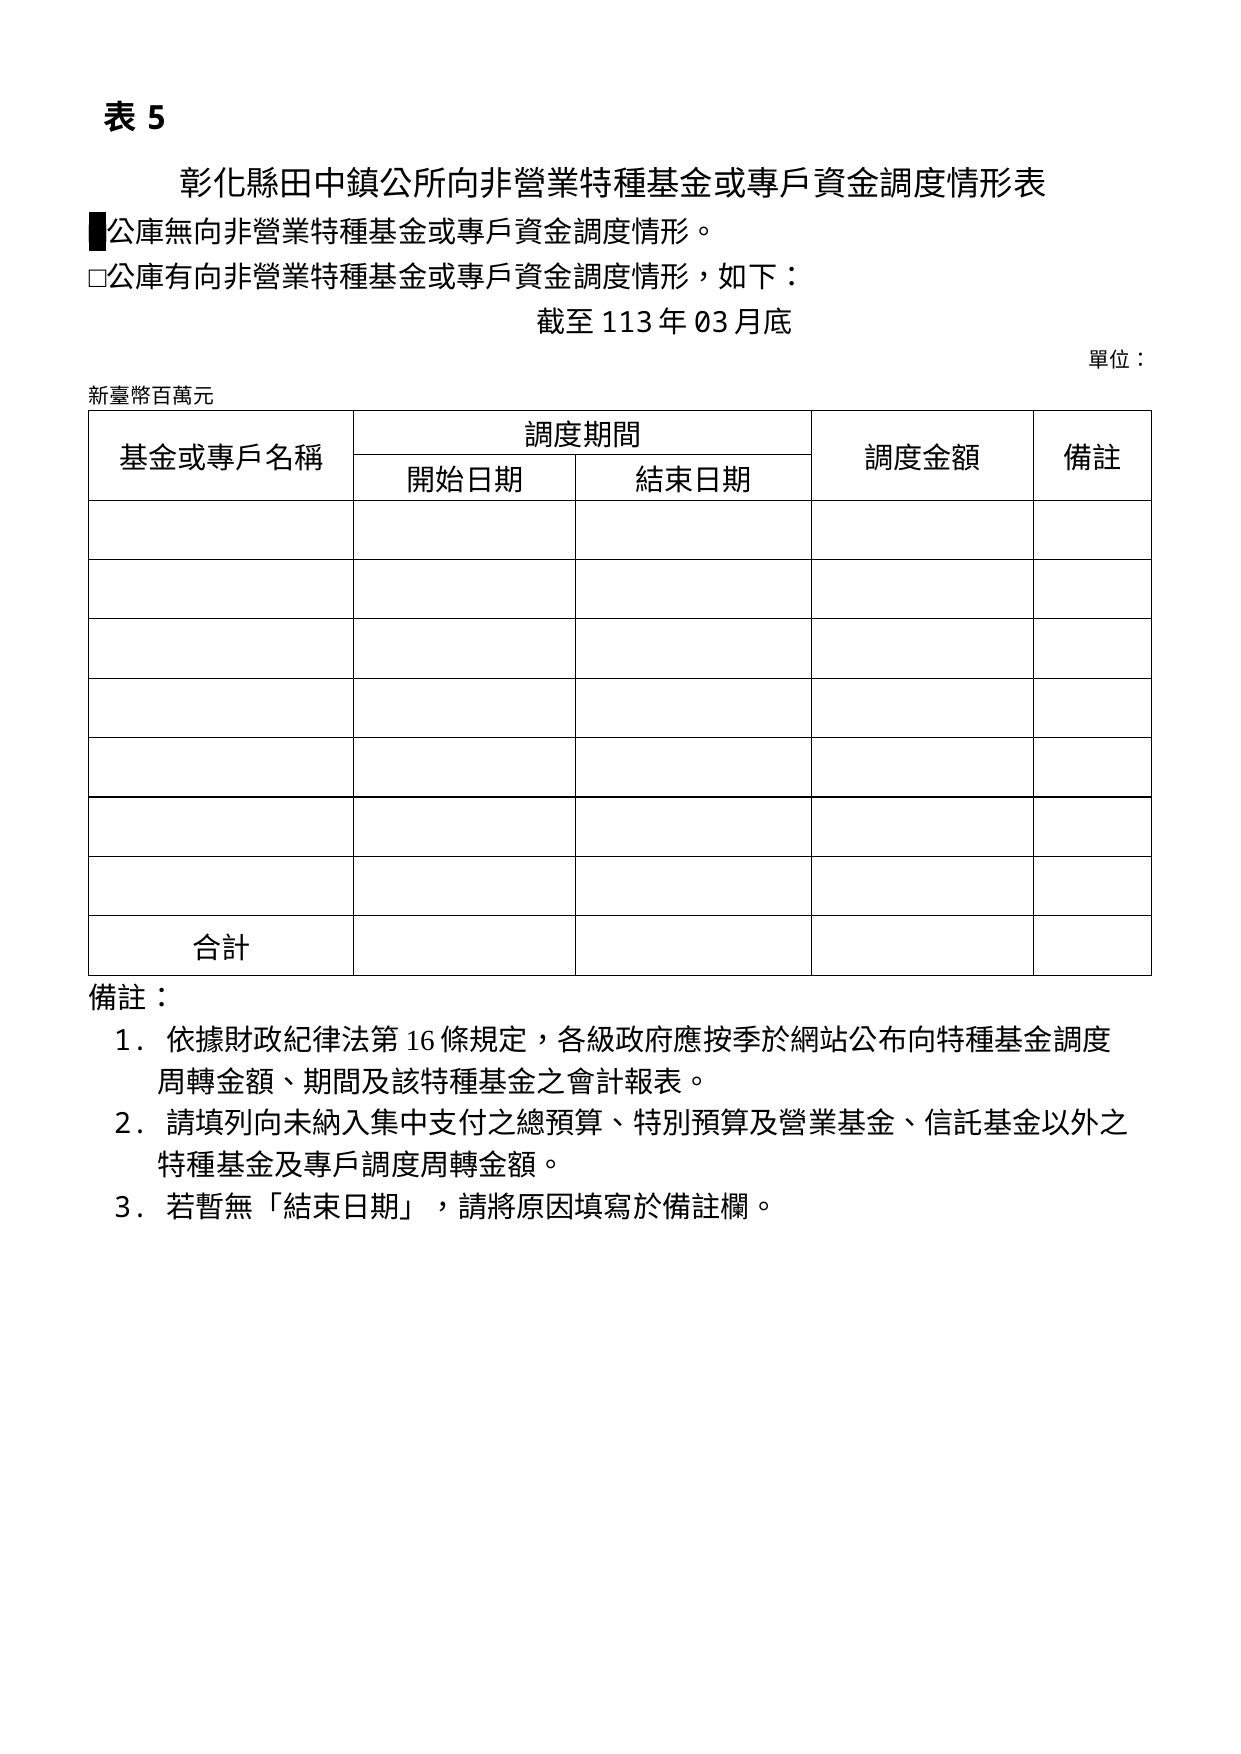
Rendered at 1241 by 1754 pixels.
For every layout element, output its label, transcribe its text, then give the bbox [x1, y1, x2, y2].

table_cell [1034, 679, 1151, 737]
table_cell [1034, 857, 1151, 915]
table_cell [1034, 560, 1151, 618]
table_cell [1034, 501, 1151, 559]
table_cell [354, 916, 575, 974]
table_cell 結束日期 [576, 455, 811, 499]
table_cell [576, 916, 811, 974]
table_cell [812, 501, 1033, 559]
table_cell [89, 501, 353, 559]
table_cell [576, 560, 811, 618]
table_cell [812, 619, 1033, 678]
text □公庫有向非營業特種基金或專戶資金調度情形，如下： [89, 259, 1137, 295]
table_cell [89, 798, 353, 856]
table_cell [89, 857, 353, 915]
table_cell [812, 798, 1033, 856]
table_cell [576, 679, 811, 737]
text 1. 依據財政紀律法第16條規定，各級政府應按季於網站公布向特種基金調度周轉金額、期間及該特種基金之會計報表。 [114, 1017, 1137, 1101]
table_cell [89, 679, 353, 737]
table_cell [1034, 738, 1151, 796]
table_cell 開始日期 [354, 455, 575, 499]
table_cell [812, 679, 1033, 737]
table_cell [89, 738, 353, 796]
table_cell [812, 560, 1033, 618]
table_cell [812, 738, 1033, 796]
table_cell [576, 857, 811, 915]
table_cell [1034, 798, 1151, 856]
table_header 基金或專戶名稱 [89, 411, 353, 499]
text 單位：新臺幣百萬元 [89, 339, 1137, 410]
text 3. 若暫無「結束日期」，請將原因填寫於備註欄。 [114, 1184, 1137, 1226]
table_cell [354, 857, 575, 915]
table_cell [576, 798, 811, 856]
table_cell [812, 857, 1033, 915]
table_cell [1034, 619, 1151, 678]
table_cell [576, 619, 811, 678]
table_header 備註 [1034, 411, 1151, 499]
table_cell [89, 619, 353, 678]
table_cell [354, 560, 575, 618]
table_cell 合計 [89, 916, 353, 974]
table_cell [354, 798, 575, 856]
text □公庫無向非營業特種基金或專戶資金調度情形。 [89, 214, 1137, 250]
text 截至113年03月底 [89, 304, 1137, 339]
table_cell [354, 619, 575, 678]
table_cell [812, 916, 1033, 974]
text 2. 請填列向未納入集中支付之總預算、特別預算及營業基金、信託基金以外之特種基金及專戶調度周轉金額。 [114, 1101, 1137, 1184]
table_cell [354, 501, 575, 559]
table_header 調度金額 [812, 411, 1033, 499]
table_header 調度期間 [354, 411, 811, 454]
table_cell [354, 679, 575, 737]
table_cell [89, 560, 353, 618]
table_cell [576, 738, 811, 796]
text 彰化縣田中鎮公所向非營業特種基金或專戶資金調度情形表 [89, 162, 1137, 204]
table_cell [1034, 916, 1151, 974]
table_cell [354, 738, 575, 796]
table_cell [576, 501, 811, 559]
text 備註： [88, 976, 1137, 1017]
